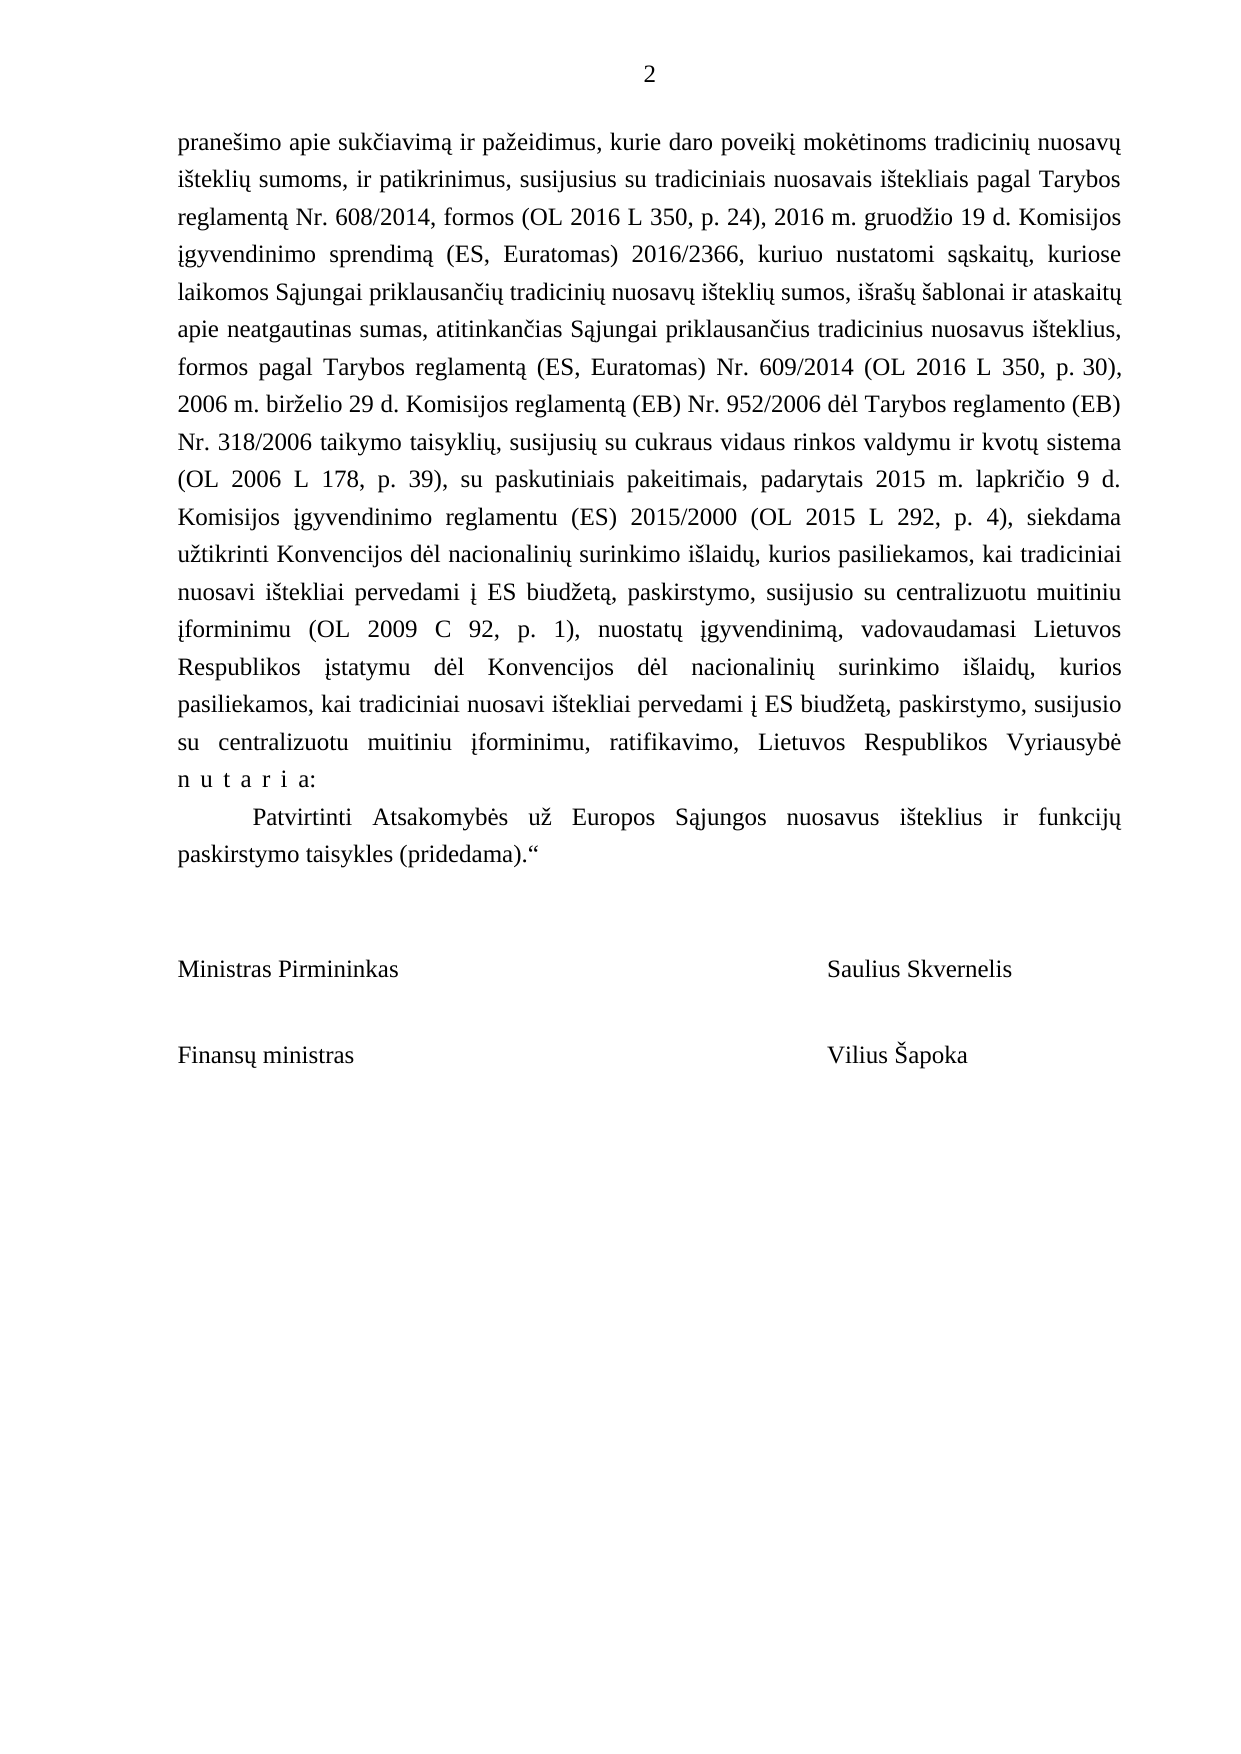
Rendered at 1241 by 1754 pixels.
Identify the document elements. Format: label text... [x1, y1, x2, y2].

text pranešimo apie sukčiavimą ir pažeidimus, kurie daro poveikį mokėtinoms tradicinių nuosavų išteklių sumoms, ir patikrinimus, susijusius su tradiciniais nuosavais ištekliais pagal Tarybos reglamentą Nr. 608/2014, formos (OL 2016 L 350, p. 24), 2016 m. gruodžio 19 d. Komisijos įgyvendinimo sprendimą (ES, Euratomas) 2016/2366, kuriuo nustatomi sąskaitų, kuriose laikomos Sąjungai priklausančių tradicinių nuosavų išteklių sumos, išrašų šablonai ir ataskaitų apie neatgautinas sumas, atitinkančias Sąjungai priklausančius tradicinius nuosavus išteklius, formos pagal Tarybos reglamentą (ES, Euratomas) Nr. 609/2014 (OL 2016 L 350, p. 30), 2006 m. birželio 29 d. Komisijos reglamentą (EB) Nr. 952/2006 dėl Tarybos reglamento (EB) Nr. 318/2006 taikymo taisyklių, susijusių su cukraus vidaus rinkos valdymu ir kvotų sistema (OL 2006 L 178, p. 39), su paskutiniais pakeitimais, padarytais 2015 m. lapkričio 9 d. Komisijos įgyvendinimo reglamentu (ES) 2015/2000 (OL 2015 L 292, p. 4), siekdama užtikrinti Konvencijos dėl nacionalinių surinkimo išlaidų, kurios pasiliekamos, kai tradiciniai nuosavi ištekliai pervedami į ES biudžetą, paskirstymo, susijusio su centralizuotu muitiniu įforminimu (OL 2009 C 92, p. 1), nuostatų įgyvendinimą, vadovaudamasi Lietuvos Respublikos įstatymu dėl Konvencijos dėl nacionalinių surinkimo išlaidų, kurios pasiliekamos, kai tradiciniai nuosavi ištekliai pervedami į ES biudžetą, paskirstymo, susijusio su centralizuotu muitiniu įforminimu, ratifikavimo, Lietuvos Respublikos Vyriausybė nutaria: [177, 118, 1122, 793]
text Ministras Pirmininkas Saulius Skvernelis [177, 954, 1122, 983]
text Patvirtinti Atsakomybės už Europos Sąjungos nuosavus išteklius ir funkcijų paskirstymo taisykles (pridedama).“ [177, 793, 1122, 868]
text Finansų ministras Vilius Šapoka [177, 1041, 1122, 1069]
